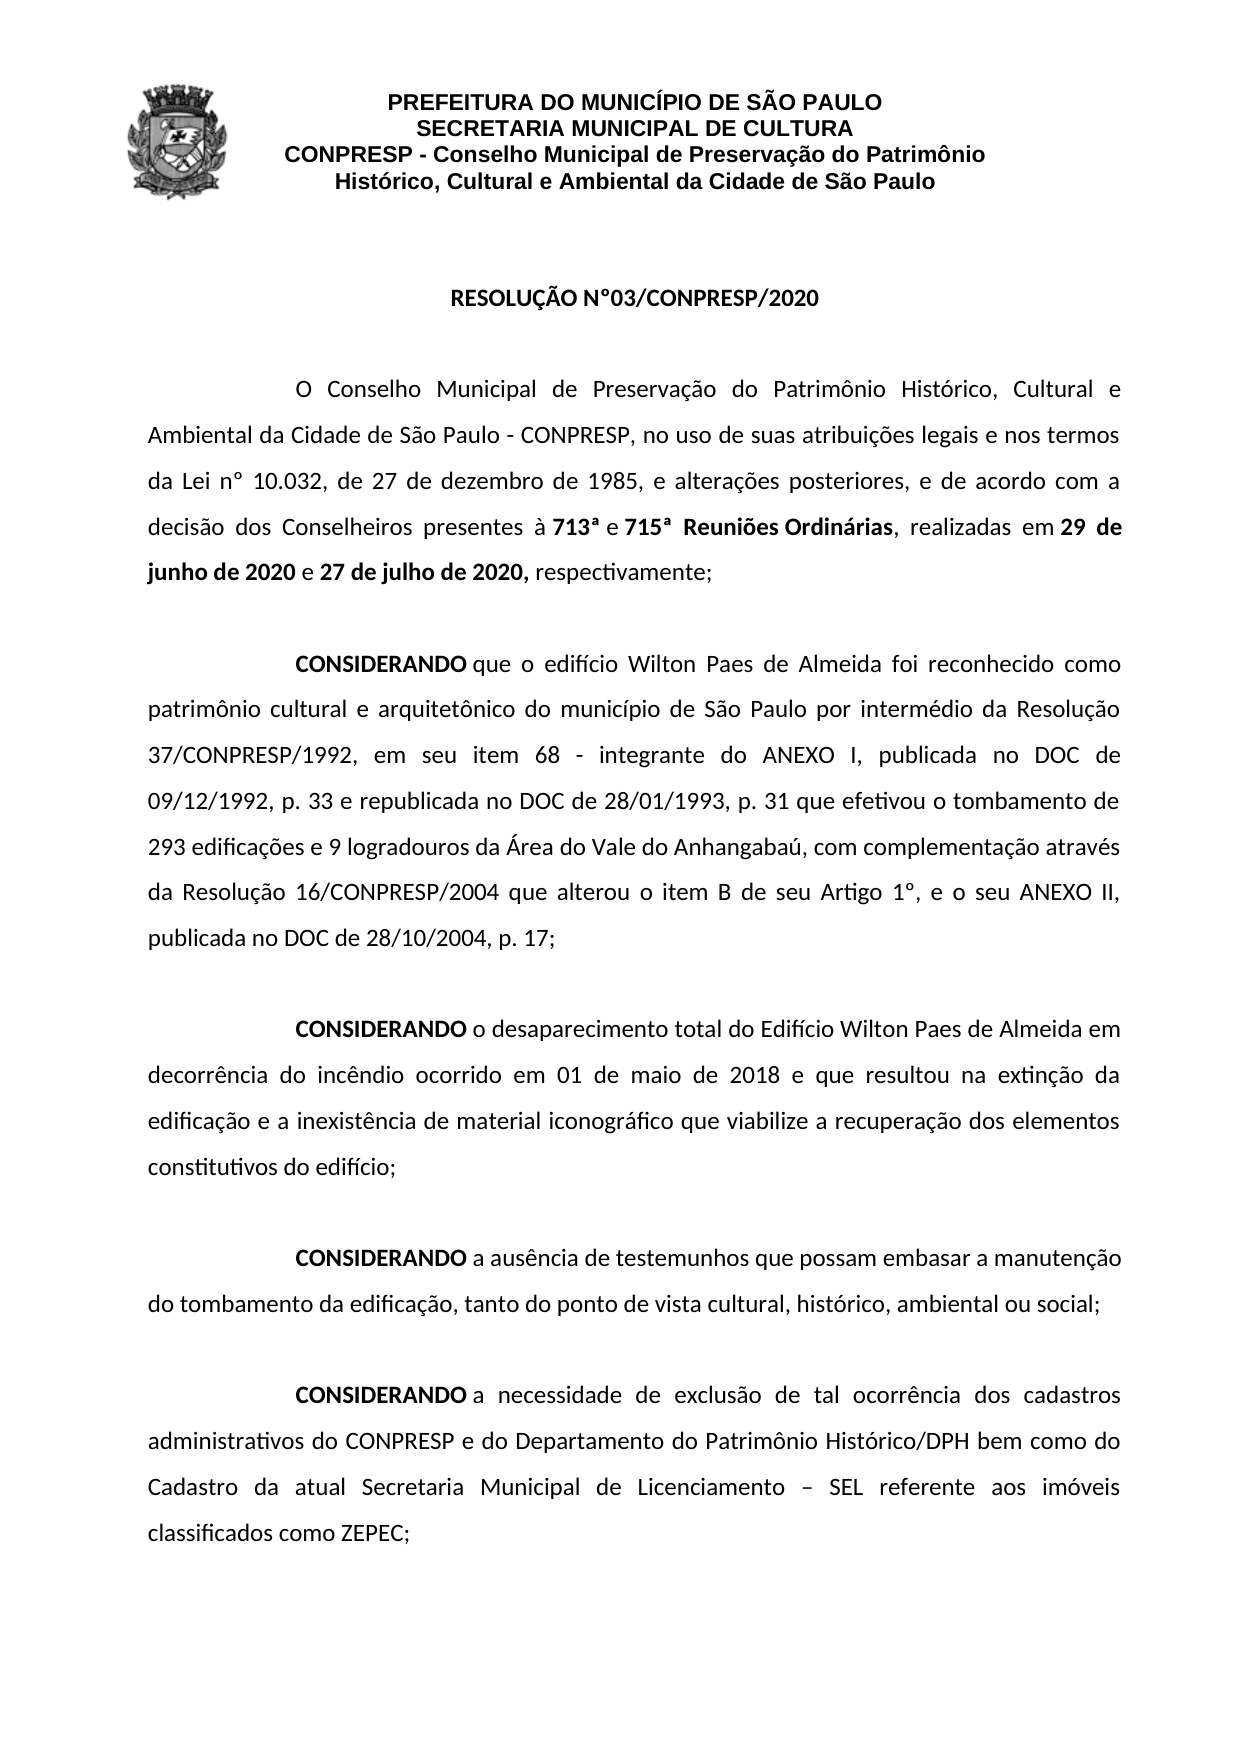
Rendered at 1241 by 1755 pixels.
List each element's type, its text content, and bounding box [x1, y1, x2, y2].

text CONSIDERANDO o desaparecimento total do Edifício Wilton Paes de Almeida em decorrência do incêndio ocorrido em 01 de maio de 2018 e que resultou na extinção da edificação e a inexistência de material iconográfico que viabilize a recuperação dos elementos constitutivos do edifício; [148, 1014, 1122, 1181]
text CONSIDERANDO a necessidade de exclusão de tal ocorrência dos cadastros administrativos do CONPRESP e do Departamento do Patrimônio Histórico/DPH bem como do Cadastro da atual Secretaria Municipal de Licenciamento – SEL referente aos imóveis classificados como ZEPEC; [148, 1379, 1122, 1547]
text O Conselho Municipal de Preservação do Patrimônio Histórico, Cultural e Ambiental da Cidade de São Paulo - CONPRESP, no uso de suas atribuições legais e nos termos da Lei nº 10.032, de 27 de dezembro de 1985, e alterações posteriores, e de acordo com a decisão dos Conselheiros presentes à 713ª e 715ª Reuniões Ordinárias, realizadas em 29 de junho de 2020 e 27 de julho de 2020, respectivamente; [148, 373, 1122, 587]
text CONSIDERANDO que o edifício Wilton Paes de Almeida foi reconhecido como patrimônio cultural e arquitetônico do município de São Paulo por intermédio da Resolução 37/CONPRESP/1992, em seu item 68 - integrante do ANEXO I, publicada no DOC de 09/12/1992, p. 33 e republicada no DOC de 28/01/1993, p. 31 que efetivou o tombamento de 293 edificações e 9 logradouros da Área do Vale do Anhangabaú, com complementação através da Resolução 16/CONPRESP/2004 que alterou o item B de seu Artigo 1º, e o seu ANEXO II, publicada no DOC de 28/10/2004, p. 17; [148, 648, 1122, 953]
text CONSIDERANDO a ausência de testemunhos que possam embasar a manutenção do tombamento da edificação, tanto do ponto de vista cultural, histórico, ambiental ou social; [148, 1242, 1122, 1318]
text RESOLUÇÃO Nº03/CONPRESP/2020 [148, 282, 1122, 312]
